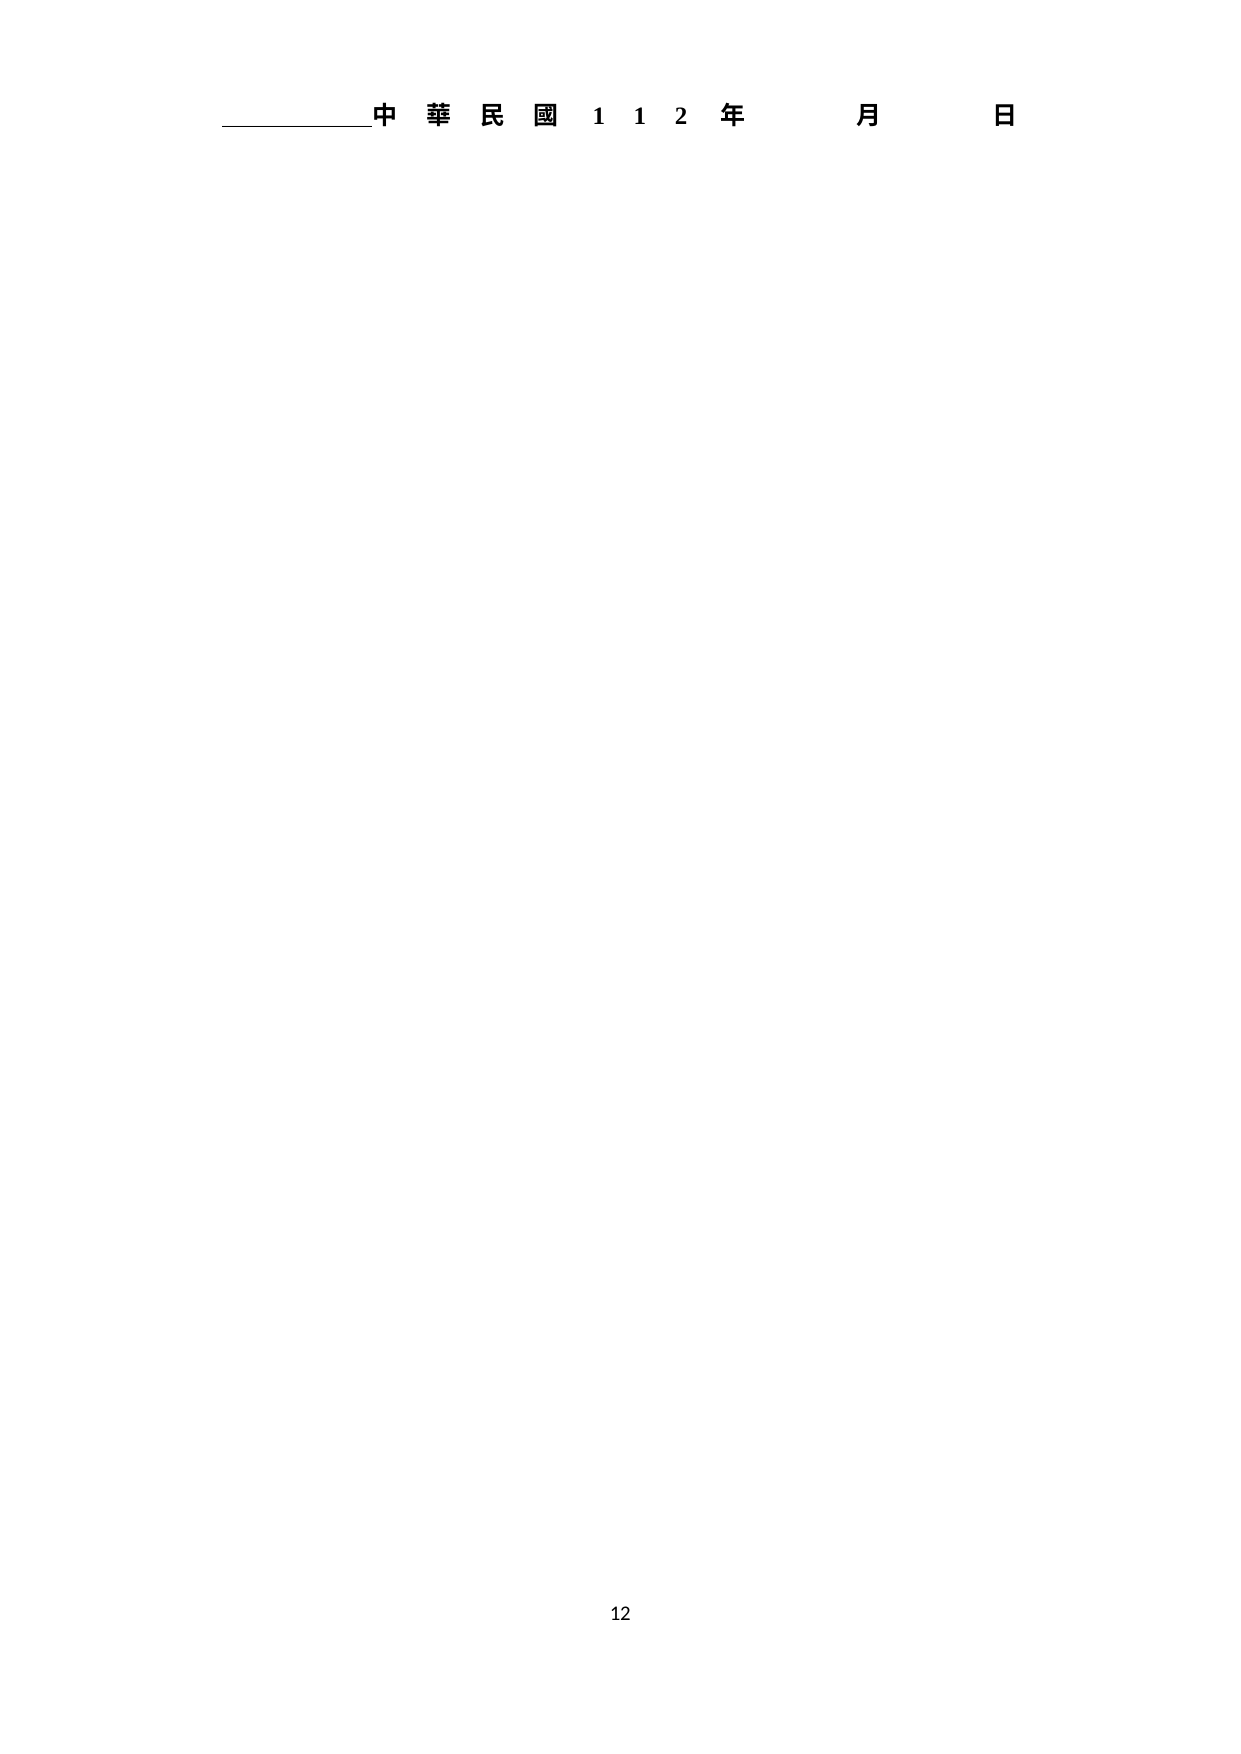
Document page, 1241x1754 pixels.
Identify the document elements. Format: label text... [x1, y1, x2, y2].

text ＿＿＿＿＿＿中華民國112年 月 日 [187, 87, 1053, 133]
